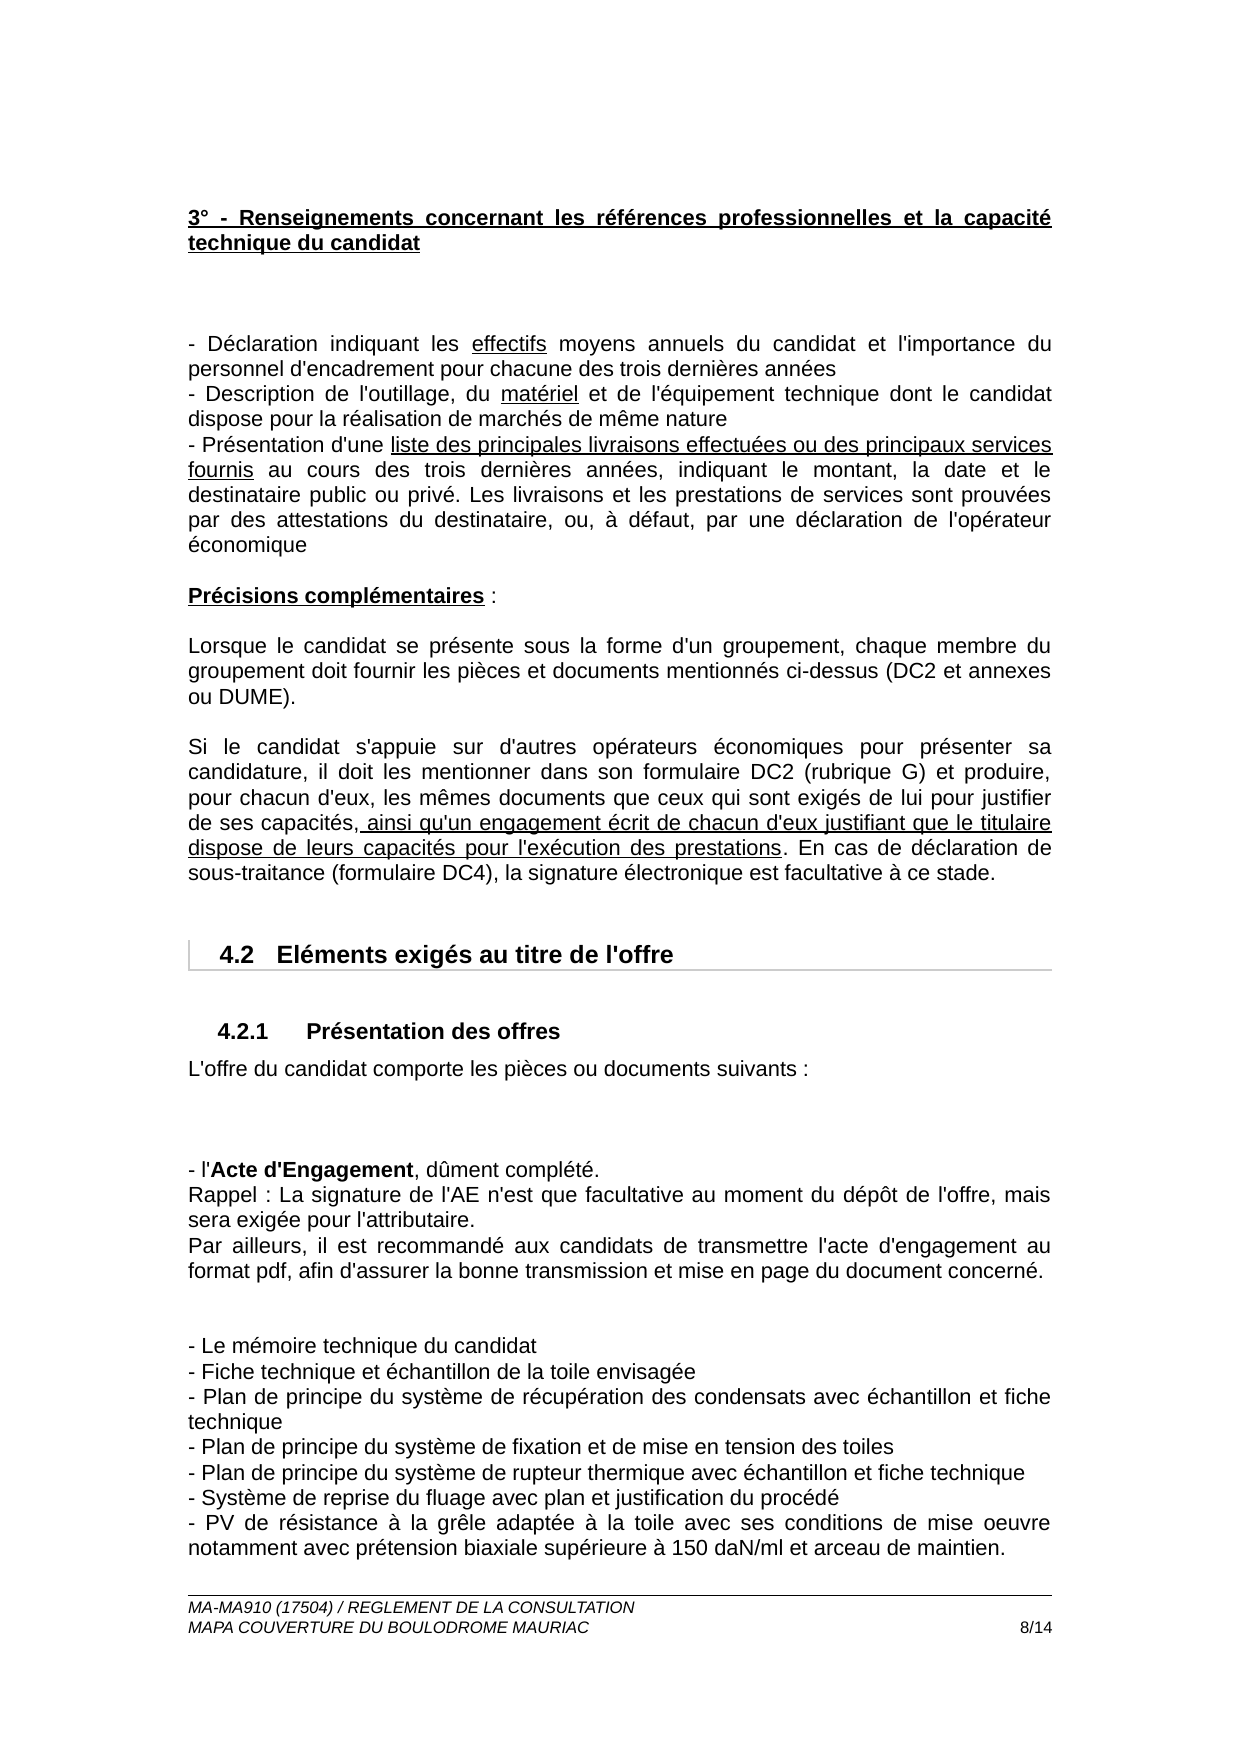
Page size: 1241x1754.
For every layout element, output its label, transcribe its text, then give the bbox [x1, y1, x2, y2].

text - Description de l'outillage, du matériel et de l'équipement technique dont le candidat dispose pour la réalisation de marchés de même nature [188, 381, 1052, 431]
text Précisions complémentaires : [188, 583, 1052, 608]
subtitle Eléments exigés au titre de l'offre [190, 940, 1052, 969]
text L'offre du candidat comporte les pièces ou documents suivants : [188, 1056, 1052, 1081]
text - Déclaration indiquant les effectifs moyens annuels du candidat et l'importance du personnel d'encadrement pour chacune des trois dernières années [188, 331, 1052, 381]
text - Le mémoire technique du candidat [188, 1333, 1052, 1358]
text - Plan de principe du système de fixation et de mise en tension des toiles [188, 1434, 1052, 1459]
text - l'Acte d'Engagement, dûment complété. [188, 1157, 1052, 1182]
text - Fiche technique et échantillon de la toile envisagée [188, 1358, 1052, 1384]
subtitle Présentation des offres [188, 1018, 1052, 1044]
text - Plan de principe du système de rupteur thermique avec échantillon et fiche technique [188, 1459, 1052, 1484]
text technique du candidat [188, 228, 1052, 255]
text - Plan de principe du système de récupération des condensats avec échantillon et fiche technique [188, 1384, 1052, 1434]
text Rappel : La signature de l'AE n'est que facultative au moment du dépôt de l'offre, mais sera exigée pour l'attributaire. [188, 1182, 1052, 1232]
text Lorsque le candidat se présente sous la forme d'un groupement, chaque membre du groupement doit fournir les pièces et documents mentionnés ci-dessus (DC2 et annexes ou DUME). [188, 633, 1052, 709]
text - PV de résistance à la grêle adaptée à la toile avec ses conditions de mise oeuvre notamment avec prétension biaxiale supérieure à 150 daN/ml et arceau de maintien. [188, 1510, 1052, 1560]
text 3° - Renseignements concernant les références professionnelles et la capacité [188, 204, 1052, 226]
text Par ailleurs, il est recommandé aux candidats de transmettre l'acte d'engagement au format pdf, afin d'assurer la bonne transmission et mise en page du document concerné. [188, 1232, 1052, 1283]
text - Présentation d'une liste des principales livraisons effectuées ou des principaux services fournis au cours des trois dernières années, indiquant le montant, la date et le destinataire public ou privé. Les livraisons et les prestations de services sont prouvées par des attestations du destinataire, ou, à défaut, par une déclaration de l'opérateur économique [188, 431, 1052, 557]
text - Système de reprise du fluage avec plan et justification du procédé [188, 1484, 1052, 1510]
text Si le candidat s'appuie sur d'autres opérateurs économiques pour présenter sa candidature, il doit les mentionner dans son formulaire DC2 (rubrique G) et produire, pour chacun d'eux, les mêmes documents que ceux qui sont exigés de lui pour justifier de ses capacités, ainsi qu'un engagement écrit de chacun d'eux justifiant que le titulaire dispose de leurs capacités pour l'exécution des prestations. En cas de déclaration de sous-traitance (formulaire DC4), la signature électronique est facultative à ce stade. [188, 734, 1052, 885]
